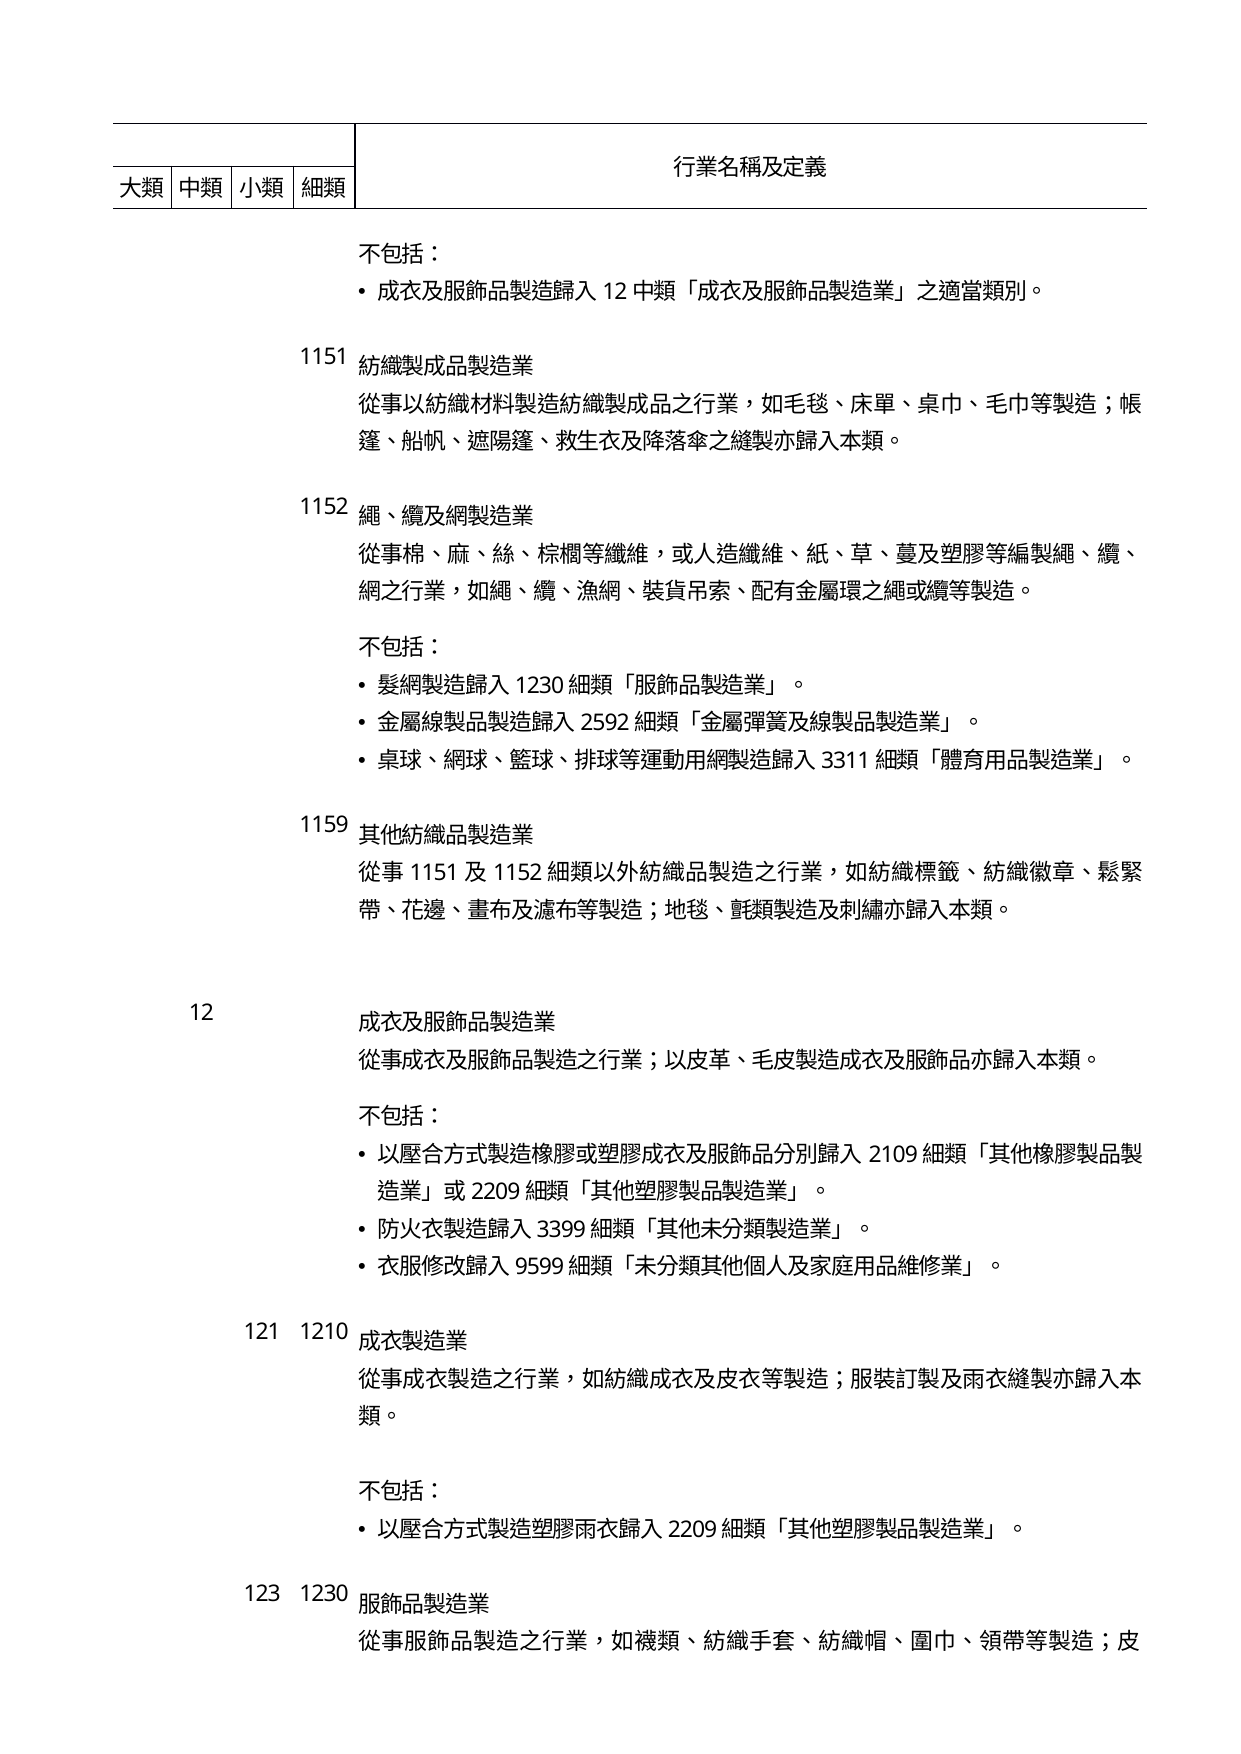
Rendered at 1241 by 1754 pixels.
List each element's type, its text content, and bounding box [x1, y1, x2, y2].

table_cell 細類 [294, 167, 354, 208]
table_cell 123 [232, 1577, 293, 1652]
table_cell 成衣製造業 從事成衣製造之行業，如紡織成衣及皮衣等製造；服裝訂製及雨衣縫製亦歸入本類。 不包括： 以壓合方式製造塑膠雨衣歸入2209細類「其他塑膠製品製造業」。 [355, 1315, 1147, 1577]
table_cell [172, 340, 232, 489]
table_header [113, 124, 354, 166]
table_cell 1152 [293, 490, 355, 808]
table_cell [113, 996, 172, 1314]
table_cell 服飾品製造業 從事服飾品製造之行業，如襪類、紡織手套、紡織帽、圍巾、領帶等製造；皮 [355, 1577, 1147, 1652]
table_cell [172, 1315, 232, 1577]
table_cell [113, 1577, 172, 1652]
table_cell [113, 1315, 172, 1577]
table_cell [232, 209, 293, 339]
table_cell [232, 340, 293, 489]
table_cell [113, 808, 172, 996]
table_cell 成衣及服飾品製造業 從事成衣及服飾品製造之行業；以皮革、毛皮製造成衣及服飾品亦歸入本類。 不包括： 以壓合方式製造橡膠或塑膠成衣及服飾品分別歸入2109細類「其他橡膠製品製造業」或2209細類「其他塑膠製品製造業」。 防火衣製造歸入3399細類「其他未分類製造業」。 衣服修改歸入9599細類「未分類其他個人及家庭用品維修業」。 [355, 996, 1147, 1314]
table_cell [172, 1577, 232, 1652]
table_cell 121 [232, 1315, 293, 1577]
table_cell [232, 996, 293, 1314]
table_cell 繩、纜及網製造業 從事棉、麻、絲、棕櫚等纖維，或人造纖維、紙、草、蔓及塑膠等編製繩、纜、網之行業，如繩、纜、漁網、裝貨吊索、配有金屬環之繩或纜等製造。 不包括： 髮網製造歸入1230細類「服飾品製造業」。 金屬線製品製造歸入2592細類「金屬彈簧及線製品製造業」。 桌球、網球、籃球、排球等運動用網製造歸入3311細類「體育用品製造業」。 [355, 490, 1147, 808]
table_cell 1230 [293, 1577, 355, 1652]
table_cell 其他紡織品製造業 從事1151及1152細類以外紡織品製造之行業，如紡織標籤、紡織徽章、鬆緊帶、花邊、畫布及濾布等製造；地毯、氈類製造及刺繡亦歸入本類。 [355, 808, 1147, 996]
table_cell [293, 209, 355, 339]
table_cell [232, 808, 293, 996]
table_cell [113, 209, 172, 339]
table_cell 1159 [293, 808, 355, 996]
table_cell 紡織品製造業 從事紡織品製造之行業，如毛毯、床單、桌巾、毛巾、地毯、繩索、紡織標籤、紡織徽章等製造。 不包括： 成衣及服飾品製造歸入12中類「成衣及服飾品製造業」之適當類別。 [355, 209, 1147, 339]
table_cell 小類 [232, 167, 293, 208]
table_cell [172, 209, 232, 339]
table_cell [113, 490, 172, 808]
table_cell [232, 490, 293, 808]
table_cell [113, 340, 172, 489]
table_cell [293, 996, 355, 1314]
table_cell 1210 [293, 1315, 355, 1577]
table_cell [172, 490, 232, 808]
table_cell 紡織製成品製造業 從事以紡織材料製造紡織製成品之行業，如毛毯、床單、桌巾、毛巾等製造；帳篷、船帆、遮陽篷、救生衣及降落傘之縫製亦歸入本類。 [355, 340, 1147, 489]
table_cell [172, 808, 232, 996]
table_header 行業名稱及定義 [356, 124, 1147, 208]
table_cell 大類 [113, 167, 171, 208]
table_cell 1151 [293, 340, 355, 489]
table_cell 中類 [172, 167, 231, 208]
table_cell 12 [172, 996, 232, 1314]
